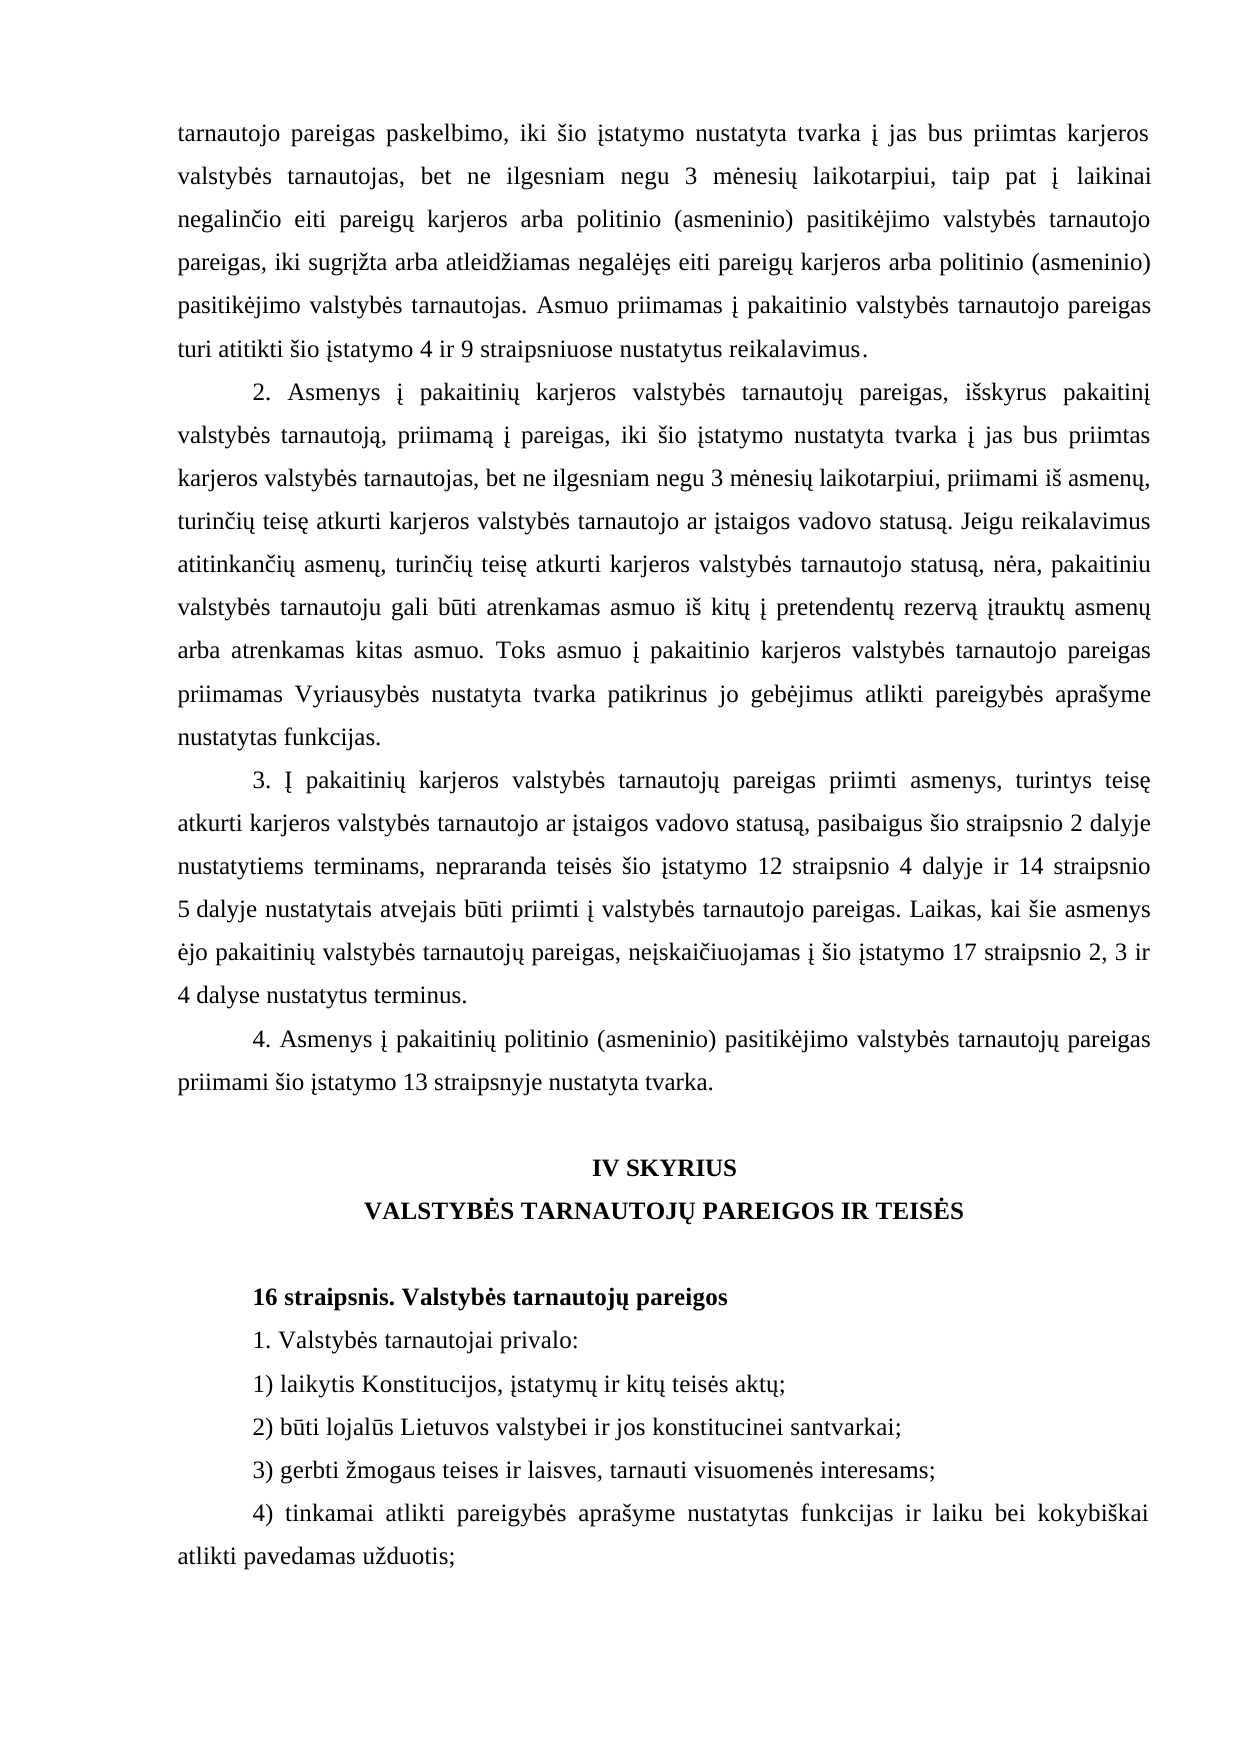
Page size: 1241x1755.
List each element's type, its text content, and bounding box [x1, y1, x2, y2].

text 1) laikytis Konstitucijos, įstatymų ir kitų teisės aktų; [177, 1369, 1152, 1397]
text 4. Asmenys į pakaitinių politinio (asmeninio) pasitikėjimo valstybės tarnautojų pareigas priimami šio įstatymo 13 straipsnyje nustatyta tvarka. [177, 1024, 1152, 1096]
text 1. Valstybės tarnautojai privalo: [177, 1326, 1152, 1354]
text 16 straipsnis. Valstybės tarnautojų pareigos [177, 1282, 1152, 1311]
text tarnautojo pareigas paskelbimo, iki šio įstatymo nustatyta tvarka į jas bus priimtas karjeros valstybės tarnautojas, bet ne ilgesniam negu 3 mėnesių laikotarpiui, taip pat į laikinai negalinčio eiti pareigų karjeros arba politinio (asmeninio) pasitikėjimo valstybės tarnautojo pareigas, iki sugrįžta arba atleidžiamas negalėjęs eiti pareigų karjeros arba politinio (asmeninio) pasitikėjimo valstybės tarnautojas. Asmuo priimamas į pakaitinio valstybės tarnautojo pareigas turi atitikti šio įstatymo 4 ir 9 straipsniuose nustatytus reikalavimus. [177, 118, 1152, 362]
text 3. Į pakaitinių karjeros valstybės tarnautojų pareigas priimti asmenys, turintys teisę atkurti karjeros valstybės tarnautojo ar įstaigos vadovo statusą, pasibaigus šio straipsnio 2 dalyje nustatytiems terminams, nepraranda teisės šio įstatymo 12 straipsnio 4 dalyje ir 14 straipsnio 5 dalyje nustatytais atvejais būti priimti į valstybės tarnautojo pareigas. Laikas, kai šie asmenys ėjo pakaitinių valstybės tarnautojų pareigas, neįskaičiuojamas į šio įstatymo 17 straipsnio 2, 3 ir 4 dalyse nustatytus terminus. [177, 765, 1152, 1009]
text 3) gerbti žmogaus teises ir laisves, tarnauti visuomenės interesams; [177, 1455, 1152, 1484]
text 2. Asmenys į pakaitinių karjeros valstybės tarnautojų pareigas, išskyrus pakaitinį valstybės tarnautoją, priimamą į pareigas, iki šio įstatymo nustatyta tvarka į jas bus priimtas karjeros valstybės tarnautojas, bet ne ilgesniam negu 3 mėnesių laikotarpiui, priimami iš asmenų, turinčių teisę atkurti karjeros valstybės tarnautojo ar įstaigos vadovo statusą. Jeigu reikalavimus atitinkančių asmenų, turinčių teisę atkurti karjeros valstybės tarnautojo statusą, nėra, pakaitiniu valstybės tarnautoju gali būti atrenkamas asmuo iš kitų į pretendentų rezervą įtrauktų asmenų arba atrenkamas kitas asmuo. Toks asmuo į pakaitinio karjeros valstybės tarnautojo pareigas priimamas Vyriausybės nustatyta tvarka patikrinus jo gebėjimus atlikti pareigybės aprašyme nustatytas funkcijas. [177, 377, 1152, 751]
text IV SKYRIUS [177, 1153, 1152, 1182]
text 2) būti lojalūs Lietuvos valstybei ir jos konstitucinei santvarkai; [177, 1412, 1152, 1441]
text VALSTYBĖS TARNAUTOJŲ PAREIGOS IR TEISĖS [177, 1196, 1152, 1225]
text 4) tinkamai atlikti pareigybės aprašyme nustatytas funkcijas ir laiku bei kokybiškai atlikti pavedamas užduotis; [177, 1498, 1152, 1570]
